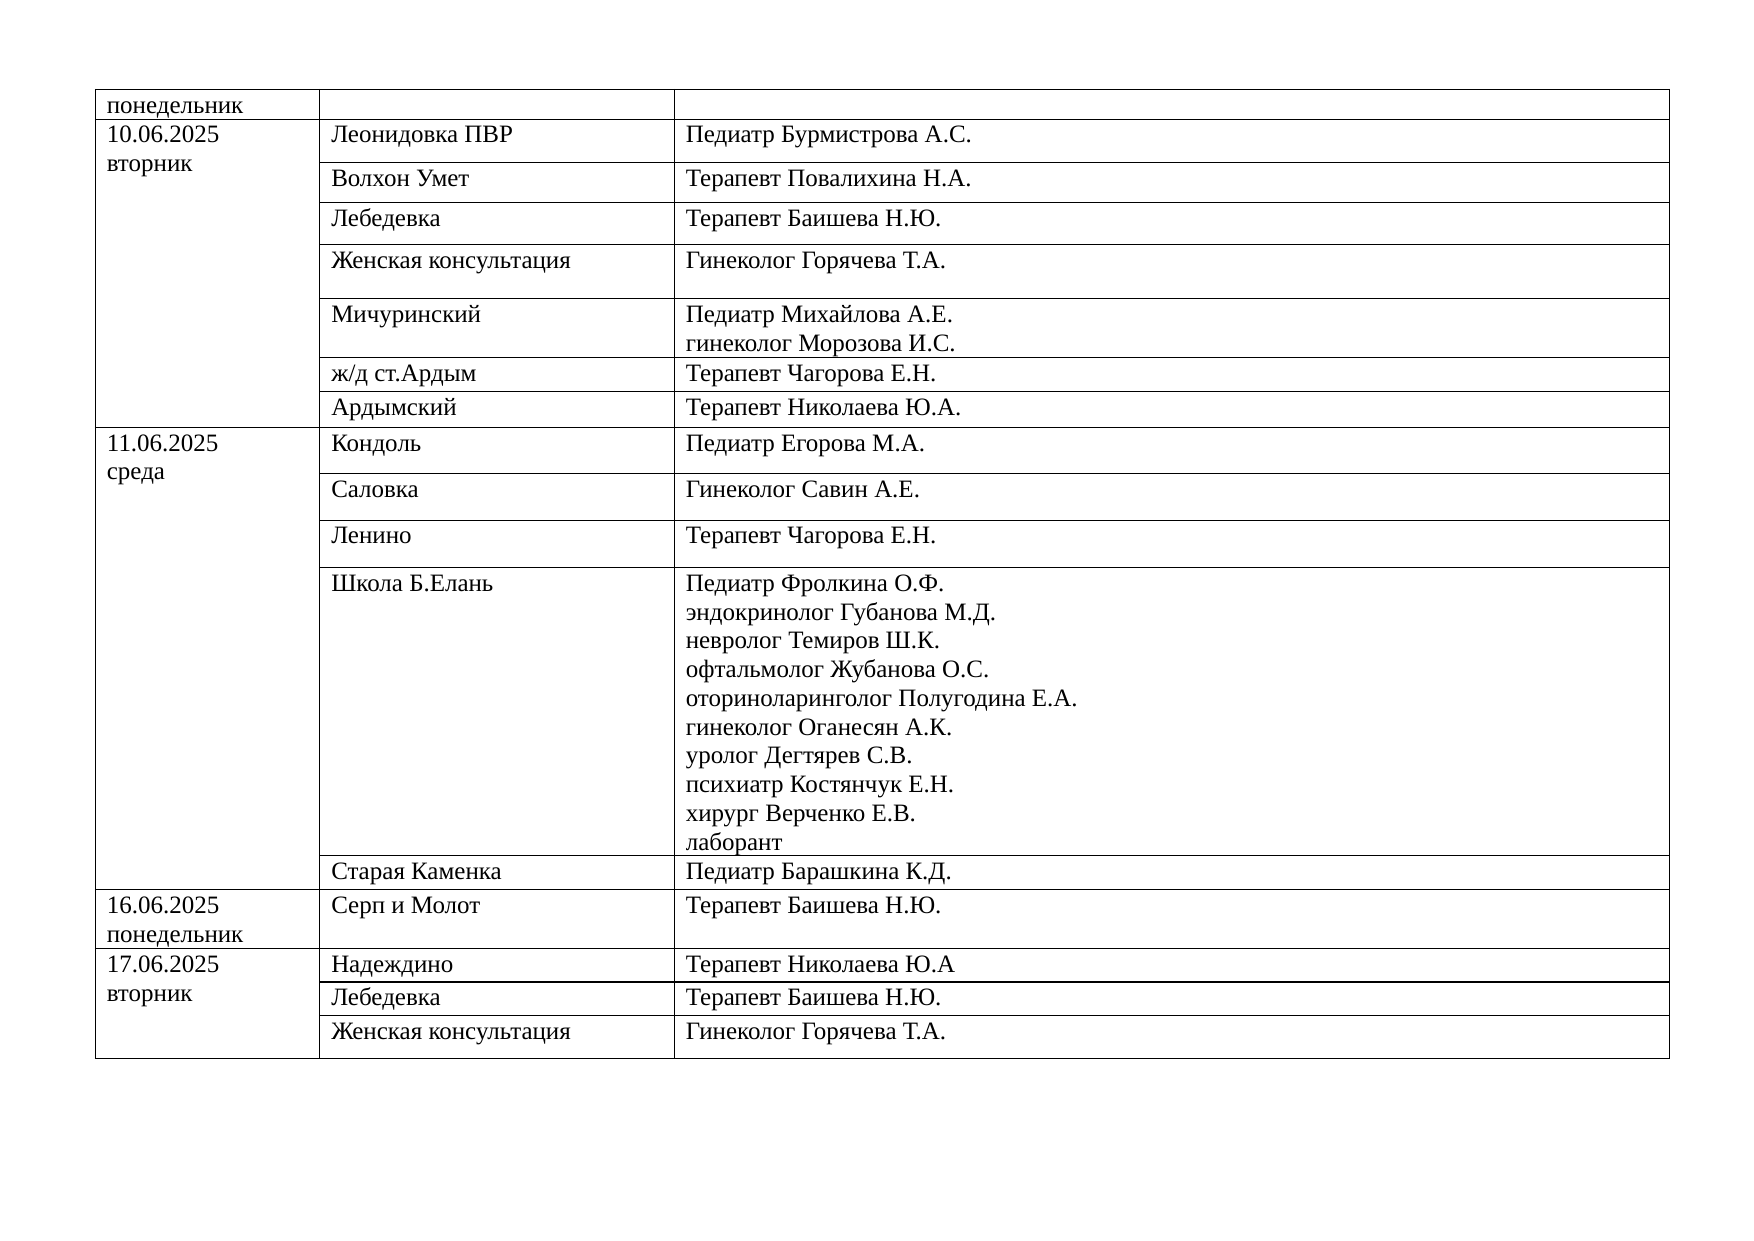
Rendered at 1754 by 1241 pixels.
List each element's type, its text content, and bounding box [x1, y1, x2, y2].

table_cell Волхон Умет [320, 163, 674, 202]
table_cell Терапевт Чагорова Е.Н. [675, 358, 1669, 391]
table_cell Гинеколог Горячева Т.А. [675, 1016, 1669, 1058]
table_cell Старая Каменка [320, 856, 674, 889]
table_cell ж/д ст.Ардым [320, 358, 674, 391]
table_cell Педиатр Михайлова А.Е. гинеколог Морозова И.С. [675, 299, 1669, 357]
table_cell Терапевт Николаева Ю.А [675, 949, 1669, 981]
table_cell 11.06.2025 среда [96, 428, 319, 889]
table_cell Кондоль [320, 428, 674, 473]
table_cell 10.06.2025 вторник [96, 120, 319, 427]
table_cell Мичуринский [320, 299, 674, 357]
table_cell Терапевт Повалихина Н.А. [675, 163, 1669, 202]
table_cell Гинеколог Горячева Т.А. [675, 245, 1669, 298]
table_cell Лебедевка [320, 983, 674, 1015]
table_cell 16.06.2025 понедельник [96, 890, 319, 948]
table_cell Педиатр Бурмистрова А.С. [675, 120, 1669, 162]
table_cell Серп и Молот [320, 890, 674, 948]
table_cell Школа Б.Елань [320, 568, 674, 855]
table_cell Саловка [320, 474, 674, 519]
table_cell 17.06.2025 вторник [96, 949, 319, 1058]
table_cell Педиатр Фролкина О.Ф. эндокринолог Губанова М.Д. невролог Темиров Ш.К. офтальмолог Жубанова О.С. оториноларинголог Полугодина Е.А. гинеколог Оганесян А.К. уролог Дегтярев С.В. психиатр Костянчук Е.Н. хирург Верченко Е.В. лаборант [675, 568, 1669, 855]
table_cell Терапевт Чагорова Е.Н. [675, 521, 1669, 567]
table_cell Гинеколог Савин А.Е. [675, 474, 1669, 519]
table_cell Лебедевка [320, 203, 674, 244]
table_cell Леонидовка ПВР [320, 120, 674, 162]
table_cell Надеждино [320, 949, 674, 981]
table_cell [675, 90, 1669, 118]
table_cell Ленино [320, 521, 674, 567]
table_cell [320, 90, 674, 118]
table_cell Терапевт Баишева Н.Ю. [675, 983, 1669, 1015]
table_cell Терапевт Николаева Ю.А. [675, 392, 1669, 427]
table_cell Педиатр Егорова М.А. [675, 428, 1669, 473]
table_cell Терапевт Баишева Н.Ю. [675, 203, 1669, 244]
table_cell Женская консультация [320, 245, 674, 298]
table_cell Терапевт Баишева Н.Ю. [675, 890, 1669, 948]
table_cell понедельник [96, 90, 319, 118]
table_cell Ардымский [320, 392, 674, 427]
table_cell Педиатр Барашкина К.Д. [675, 856, 1669, 889]
table_cell Женская консультация [320, 1016, 674, 1058]
